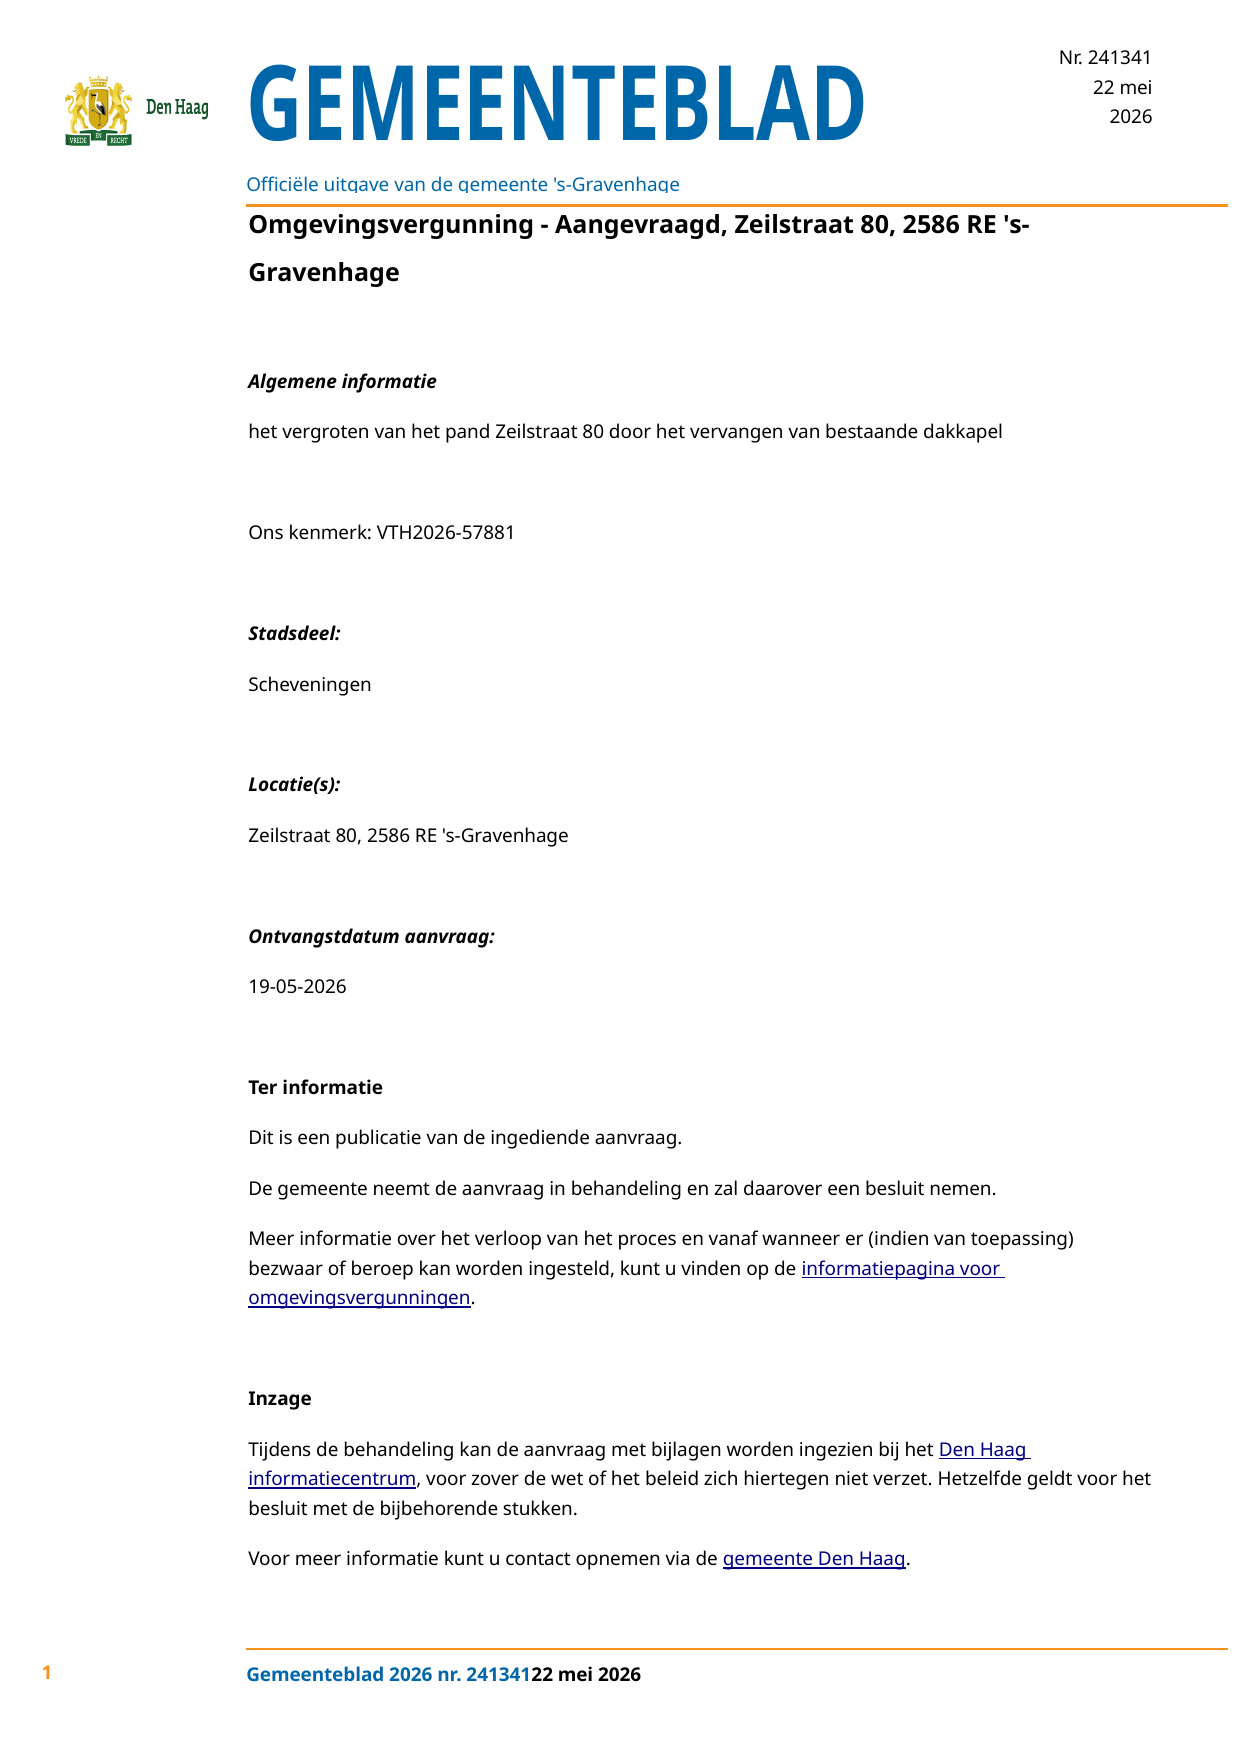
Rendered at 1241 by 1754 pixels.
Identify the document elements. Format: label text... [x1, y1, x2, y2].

text Meer informatie over het verloop van het proces en vanaf wanneer er (indien van toepassing) bezwaar of beroep kan worden ingesteld, kunt u vinden op de informatiepagina voor omgevingsvergunningen. [248, 1225, 1152, 1310]
text Algemene informatie [248, 368, 1152, 394]
text Voor meer informatie kunt u contact opnemen via de gemeente Den Haag. [248, 1545, 1152, 1571]
text Inzage [248, 1385, 1152, 1411]
text Ons kenmerk: VTH2026-57881 [248, 519, 1152, 545]
text het vergroten van het pand Zeilstraat 80 door het vervangen van bestaande dakkapel [248, 419, 1152, 444]
text Tijdens de behandeling kan de aanvraag met bijlagen worden ingezien bij het Den Haag informatiecentrum, voor zover de wet of het beleid zich hiertegen niet verzet. Hetzelfde geldt voor het besluit met de bijbehorende stukken. [248, 1436, 1152, 1521]
text Omgevingsvergunning - Aangevraagd, Zeilstraat 80, 2586 RE 's-Gravenhage [248, 207, 1152, 288]
text Zeilstraat 80, 2586 RE 's-Gravenhage [248, 822, 1152, 848]
text Scheveningen [248, 671, 1152, 697]
text Locatie(s): [248, 772, 1152, 797]
text De gemeente neemt de aanvraag in behandeling en zal daarover een besluit nemen. [248, 1175, 1152, 1201]
text Ontvangstdatum aanvraag: [248, 923, 1152, 949]
text 19-05-2026 [248, 973, 1152, 999]
picture [41, 47, 231, 172]
text Dit is een publicatie van de ingediende aanvraag. [248, 1124, 1152, 1150]
text Stadsdeel: [248, 620, 1152, 646]
text Ter informatie [248, 1074, 1152, 1100]
